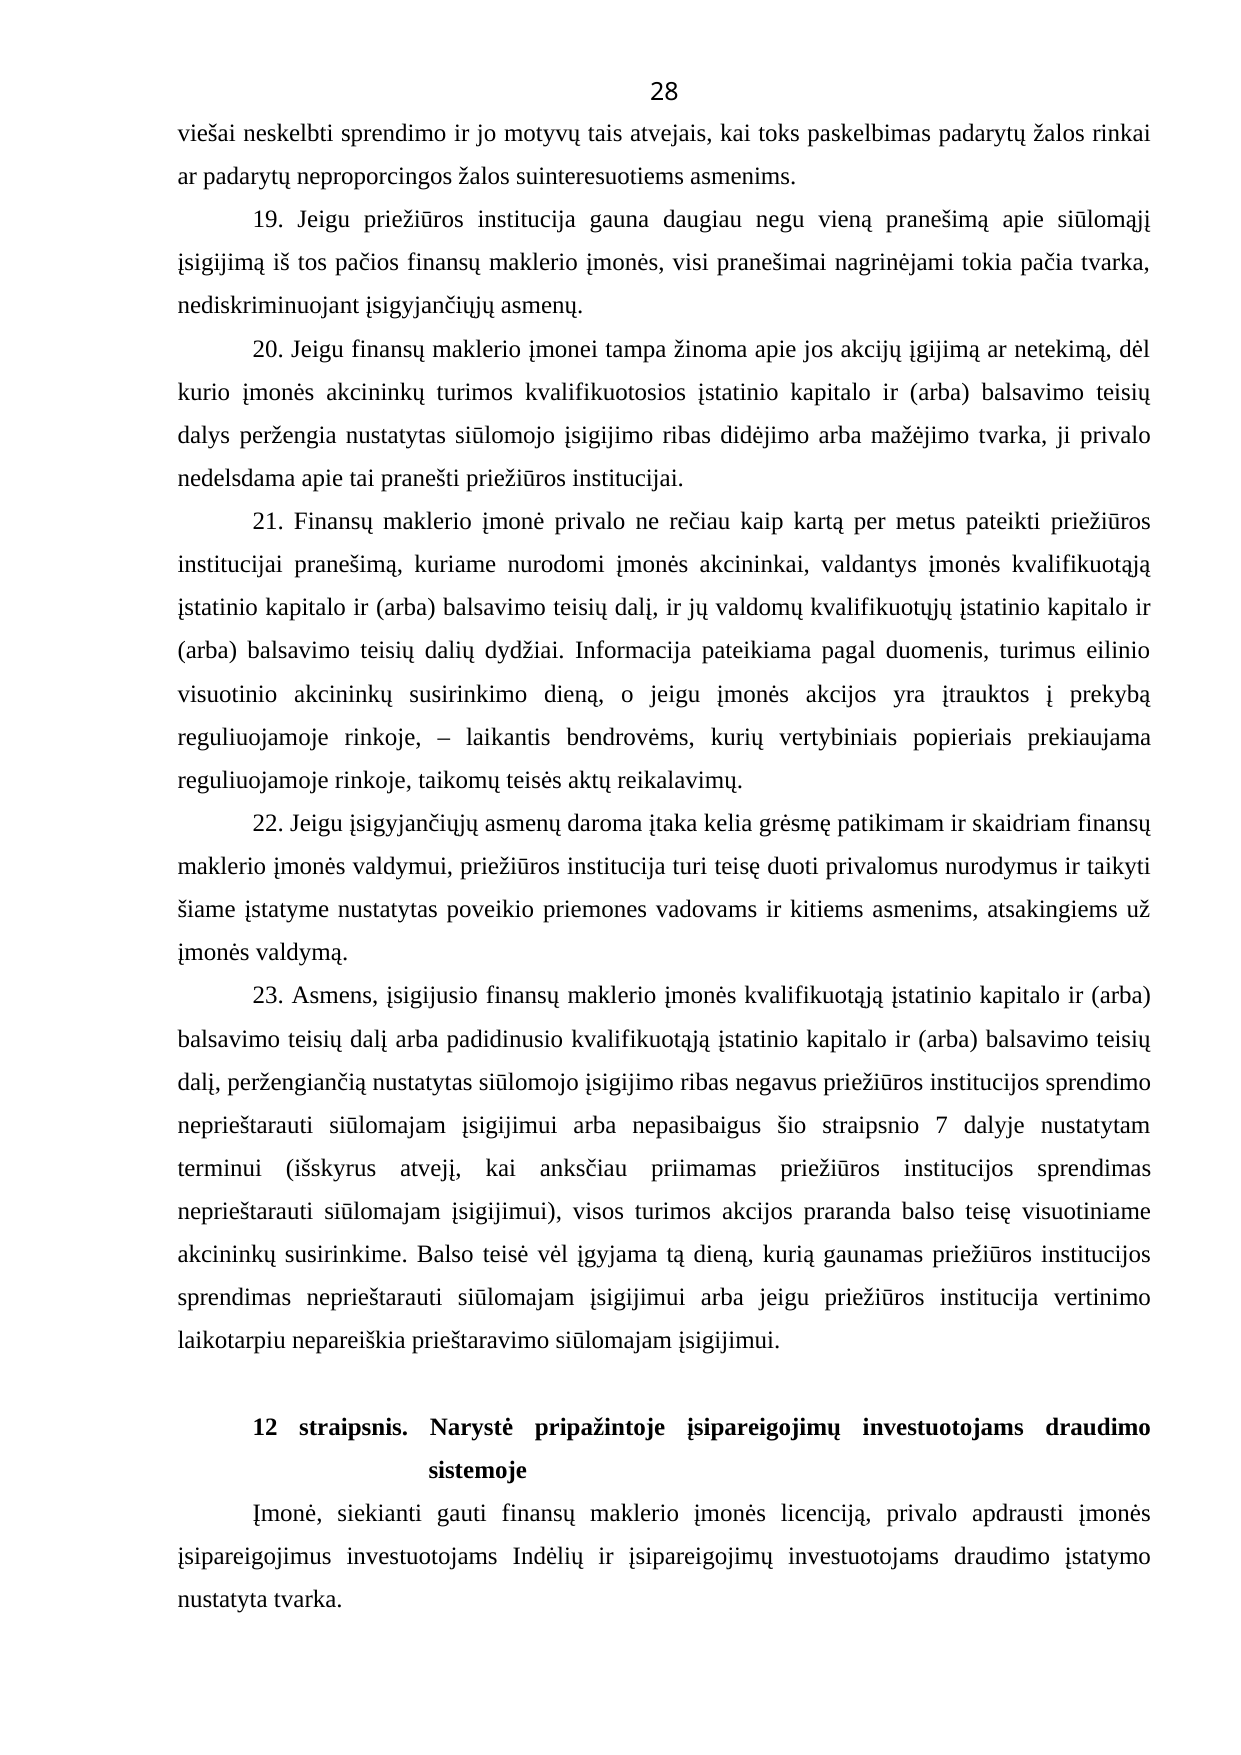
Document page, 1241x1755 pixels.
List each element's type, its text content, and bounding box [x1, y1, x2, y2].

text Įmonė, siekianti gauti finansų maklerio įmonės licenciją, privalo apdrausti įmonės įsipareigojimus investuotojams Indėlių ir įsipareigojimų investuotojams draudimo įstatymo nustatyta tvarka. [177, 1498, 1152, 1613]
text 23. Asmens, įsigijusio finansų maklerio įmonės kvalifikuotąją įstatinio kapitalo ir (arba) balsavimo teisių dalį arba padidinusio kvalifikuotąją įstatinio kapitalo ir (arba) balsavimo teisių dalį, peržengiančią nustatytas siūlomojo įsigijimo ribas negavus priežiūros institucijos sprendimo neprieštarauti siūlomajam įsigijimui arba nepasibaigus šio straipsnio 7 dalyje nustatytam terminui (išskyrus atvejį, kai anksčiau priimamas priežiūros institucijos sprendimas neprieštarauti siūlomajam įsigijimui), visos turimos akcijos praranda balso teisę visuotiniame akcininkų susirinkime. Balso teisė vėl įgyjama tą dieną, kurią gaunamas priežiūros institucijos sprendimas neprieštarauti siūlomajam įsigijimui arba jeigu priežiūros institucija vertinimo laikotarpiu nepareiškia prieštaravimo siūlomajam įsigijimui. [177, 981, 1152, 1354]
text viešai neskelbti sprendimo ir jo motyvų tais atvejais, kai toks paskelbimas padarytų žalos rinkai ar padarytų neproporcingos žalos suinteresuotiems asmenims. [177, 118, 1152, 190]
text 12 straipsnis. Narystė pripažintoje įsipareigojimų investuotojams draudimo sistemoje [252, 1412, 1152, 1484]
text 22. Jeigu įsigyjančiųjų asmenų daroma įtaka kelia grėsmę patikimam ir skaidriam finansų maklerio įmonės valdymui, priežiūros institucija turi teisę duoti privalomus nurodymus ir taikyti šiame įstatyme nustatytas poveikio priemones vadovams ir kitiems asmenims, atsakingiems už įmonės valdymą. [177, 808, 1152, 966]
text 19. Jeigu priežiūros institucija gauna daugiau negu vieną pranešimą apie siūlomąjį įsigijimą iš tos pačios finansų maklerio įmonės, visi pranešimai nagrinėjami tokia pačia tvarka, nediskriminuojant įsigyjančiųjų asmenų. [177, 204, 1152, 319]
text 21. Finansų maklerio įmonė privalo ne rečiau kaip kartą per metus pateikti priežiūros institucijai pranešimą, kuriame nurodomi įmonės akcininkai, valdantys įmonės kvalifikuotąją įstatinio kapitalo ir (arba) balsavimo teisių dalį, ir jų valdomų kvalifikuotųjų įstatinio kapitalo ir (arba) balsavimo teisių dalių dydžiai. Informacija pateikiama pagal duomenis, turimus eilinio visuotinio akcininkų susirinkimo dieną, o jeigu įmonės akcijos yra įtrauktos į prekybą reguliuojamoje rinkoje, – laikantis bendrovėms, kurių vertybiniais popieriais prekiaujama reguliuojamoje rinkoje, taikomų teisės aktų reikalavimų. [177, 506, 1152, 794]
text 20. Jeigu finansų maklerio įmonei tampa žinoma apie jos akcijų įgijimą ar netekimą, dėl kurio įmonės akcininkų turimos kvalifikuotosios įstatinio kapitalo ir (arba) balsavimo teisių dalys peržengia nustatytas siūlomojo įsigijimo ribas didėjimo arba mažėjimo tvarka, ji privalo nedelsdama apie tai pranešti priežiūros institucijai. [177, 334, 1152, 492]
